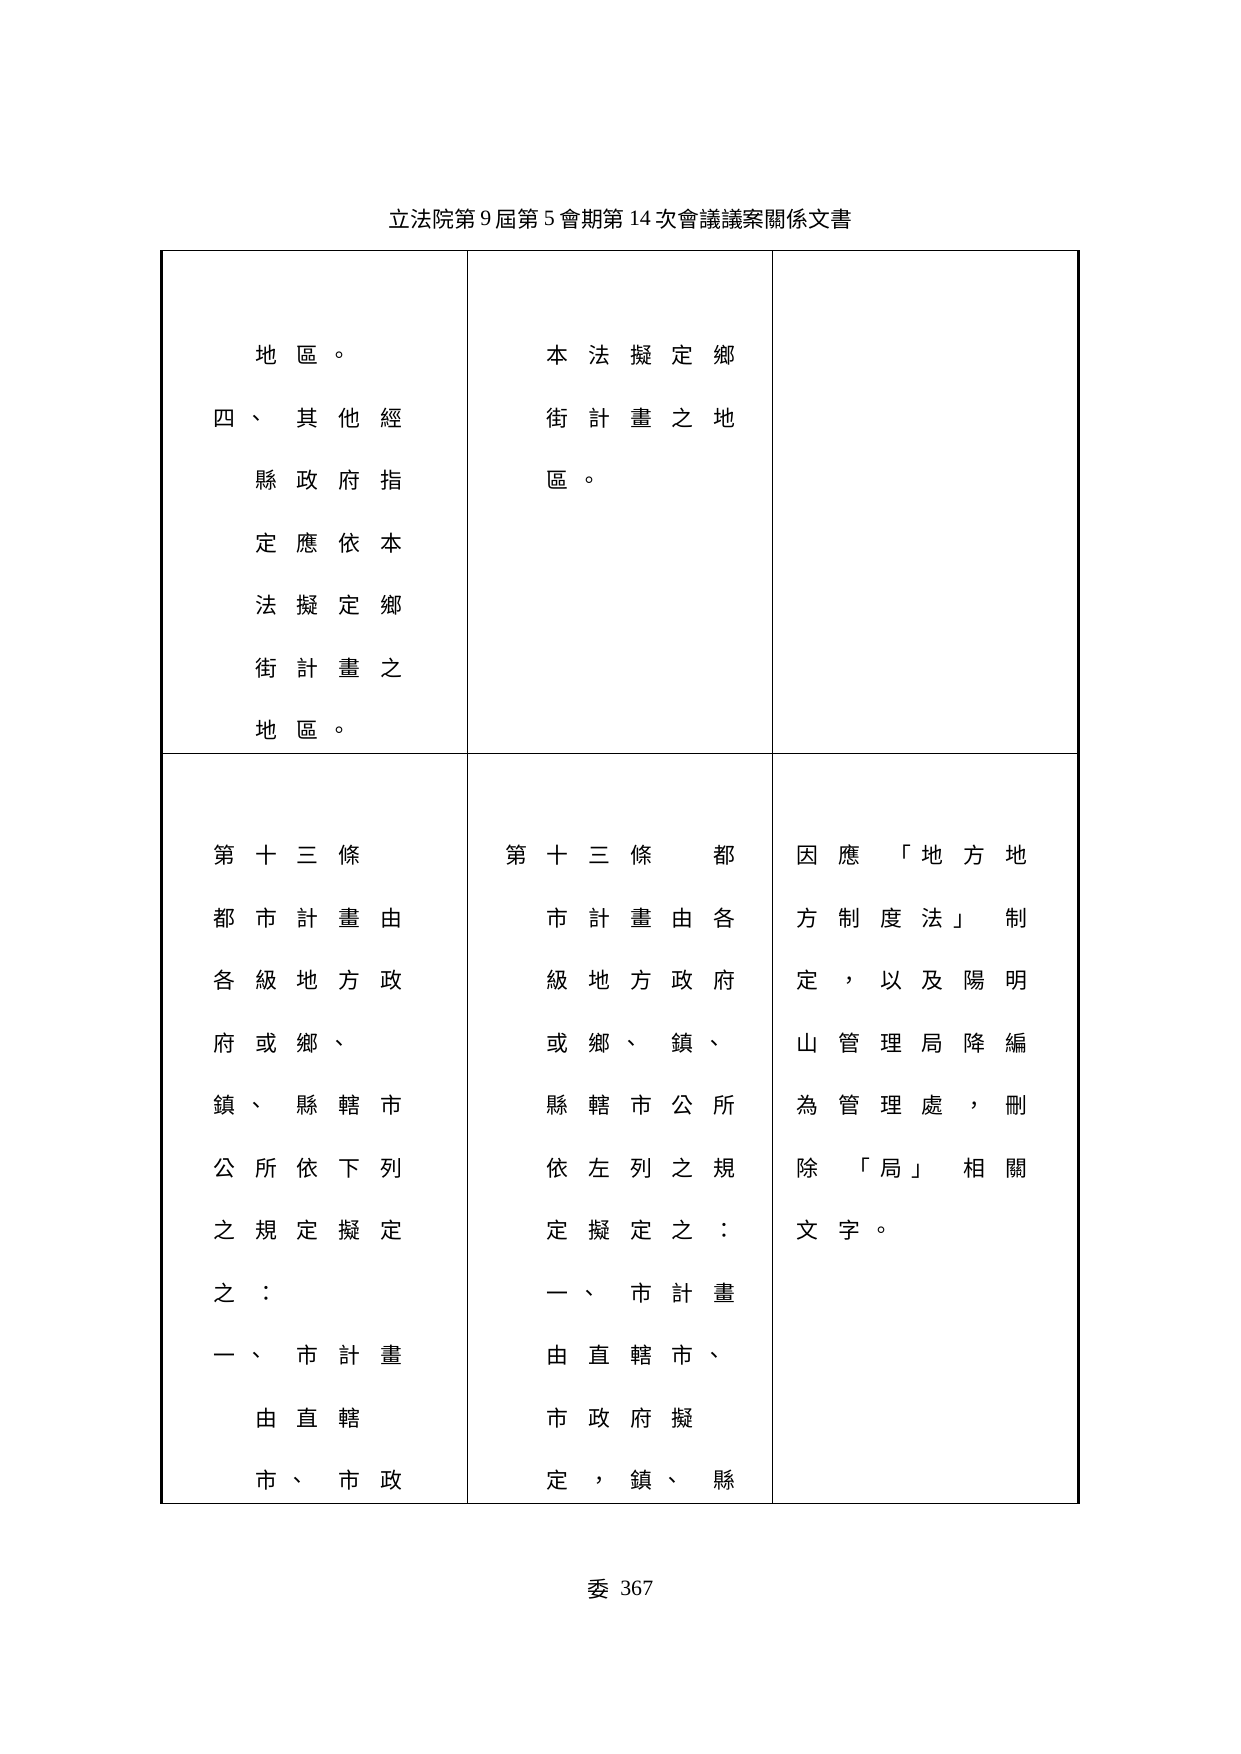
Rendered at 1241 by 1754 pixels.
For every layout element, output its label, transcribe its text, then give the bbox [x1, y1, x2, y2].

table_cell 第十三條 都市計畫由各級地方政府或鄉、鎮、縣轄市公所依下列之規定擬定之： 一、市計畫由直轄市、市政 [163, 754, 467, 1503]
table_cell 地區。 四、其他經縣政府指定應依本法擬定鄉街計畫之地區。 [163, 251, 467, 753]
table_cell 本法擬定鄉街計畫之地區。 [468, 251, 772, 753]
table_cell [773, 251, 1077, 753]
table_cell 因應「地方地方制度法」制定，以及陽明山管理局降編為管理處，刪除「局」相關文字。 [773, 754, 1077, 1503]
table_cell 第十三條 都市計畫由各級地方政府或鄉、鎮、縣轄市公所依左列之規定擬定之： 一、市計畫由直轄市、市政府擬定，鎮、縣 [468, 754, 772, 1503]
